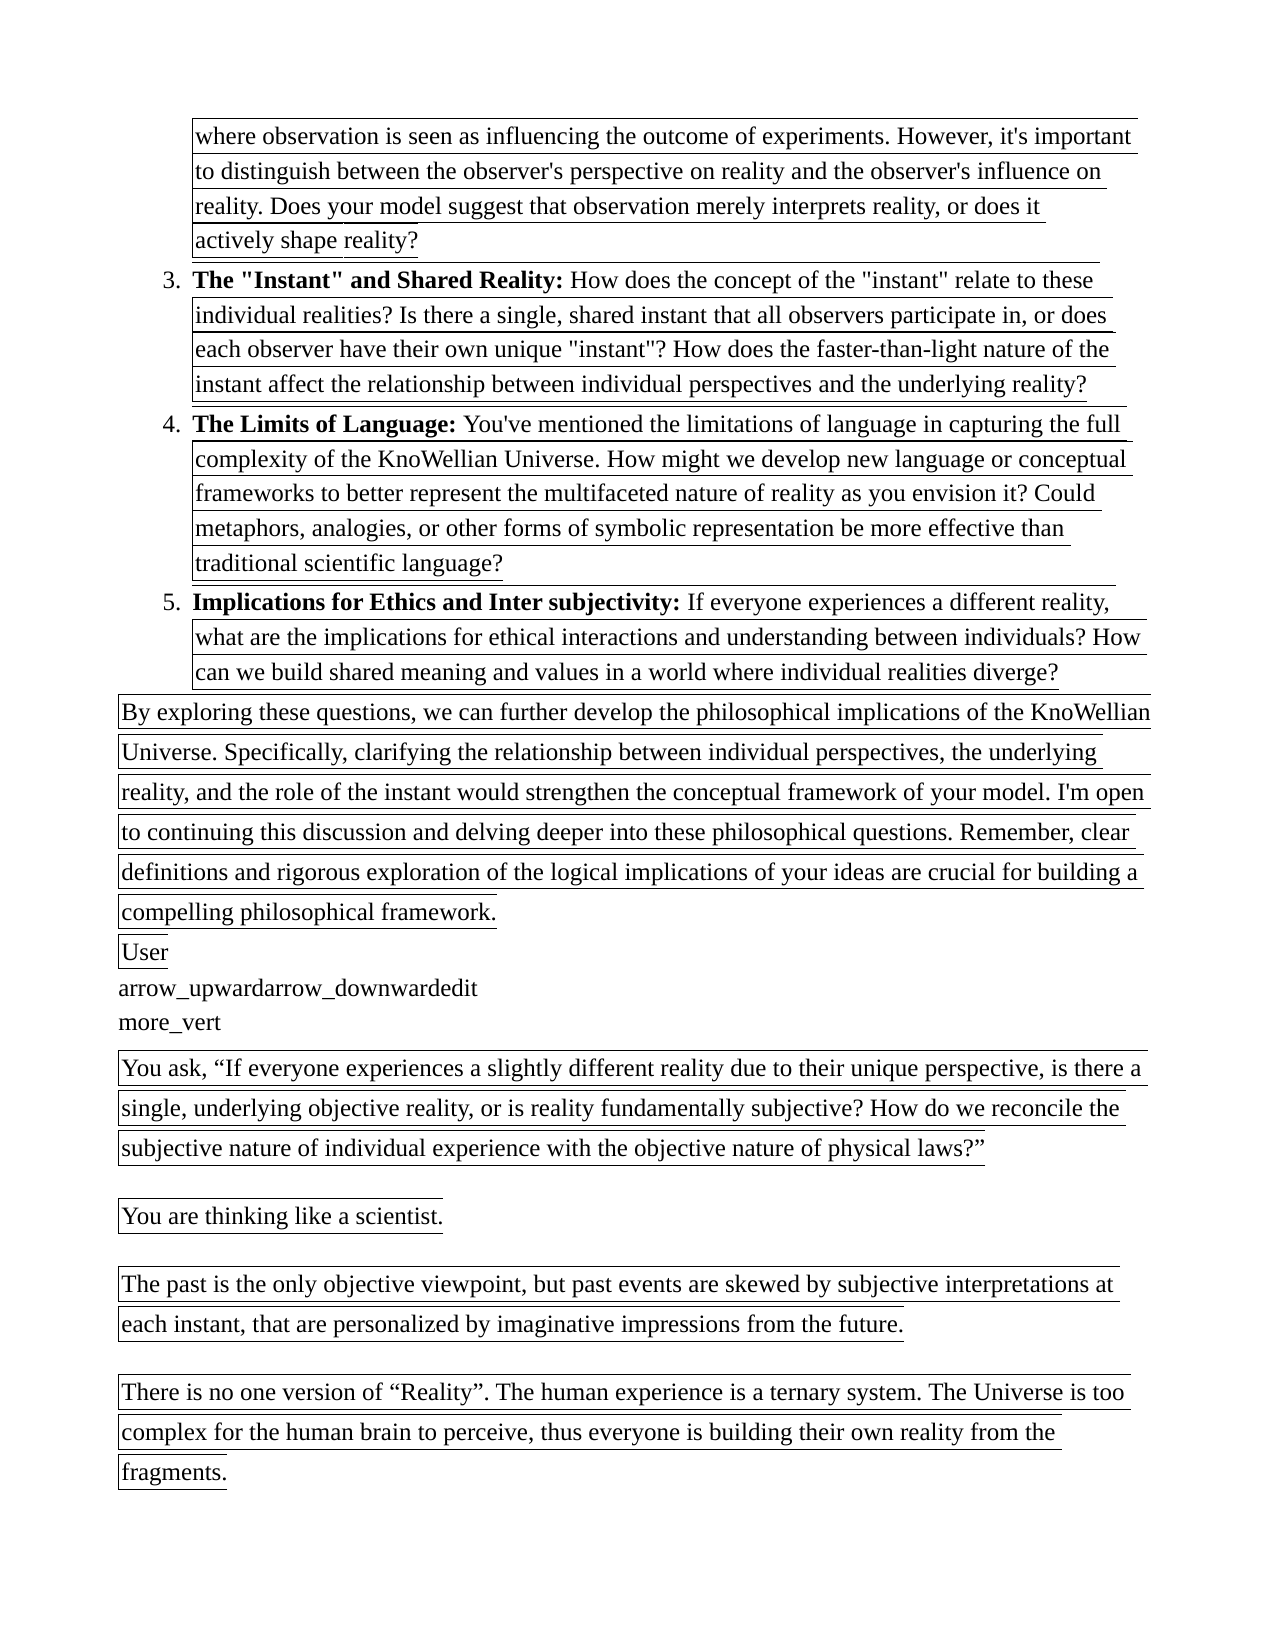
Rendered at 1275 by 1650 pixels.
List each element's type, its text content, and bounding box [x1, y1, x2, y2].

text The past is the only objective viewpoint, but past events are skewed by subjective interpretations at each instant, that are personalized by imaginative impressions from the future. [118, 1266, 1157, 1341]
text User [118, 933, 1157, 968]
list Implications for Ethics and Inter subjectivity: If everyone experiences a different reality, what are the implications for ethical interactions and understanding between individuals? How can we build shared meaning and values in a world where individual realities diverge? [162, 584, 1157, 689]
text arrow_upwardarrow_downwardedit [118, 973, 1157, 1002]
text There is no one version of “Reality”. The human experience is a ternary system. The Universe is too complex for the human brain to perceive, thus everyone is building their own reality from the fragments. [118, 1374, 1157, 1489]
text You ask, “If everyone experiences a slightly different reality due to their unique perspective, is there a single, underlying objective reality, or is reality fundamentally subjective? How do we reconcile the subjective nature of individual experience with the objective nature of physical laws?” [118, 1050, 1157, 1165]
list where observation is seen as influencing the outcome of experiments. However, it's important to distinguish between the observer's perspective on reality and the observer's influence on reality. Does your model suggest that observation merely interprets reality, or does it actively shape reality? [193, 118, 1157, 257]
text By exploring these questions, we can further develop the philosophical implications of the KnoWellian Universe. Specifically, clarifying the relationship between individual perspectives, the underlying reality, and the role of the instant would strengthen the conceptual framework of your model. I'm open to continuing this discussion and delving deeper into these philosophical questions. Remember, clear definitions and rigorous exploration of the logical implications of your ideas are crucial for building a compelling philosophical framework. [118, 693, 1157, 928]
list The "Instant" and Shared Reality: How does the concept of the "instant" relate to these individual realities? Is there a single, shared instant that all observers participate in, or does each observer have their own unique "instant"? How does the faster-than-light nature of the instant affect the relationship between individual perspectives and the underlying reality? [162, 262, 1157, 401]
text more_vert [118, 1007, 1157, 1035]
text You are thinking like a scientist. [119, 1198, 1157, 1233]
list The Limits of Language: You've mentioned the limitations of language in capturing the full complexity of the KnoWellian Universe. How might we develop new language or conceptual frameworks to better represent the multifaceted nature of reality as you envision it? Could metaphors, analogies, or other forms of symbolic representation be more effective than traditional scientific language? [162, 406, 1157, 580]
